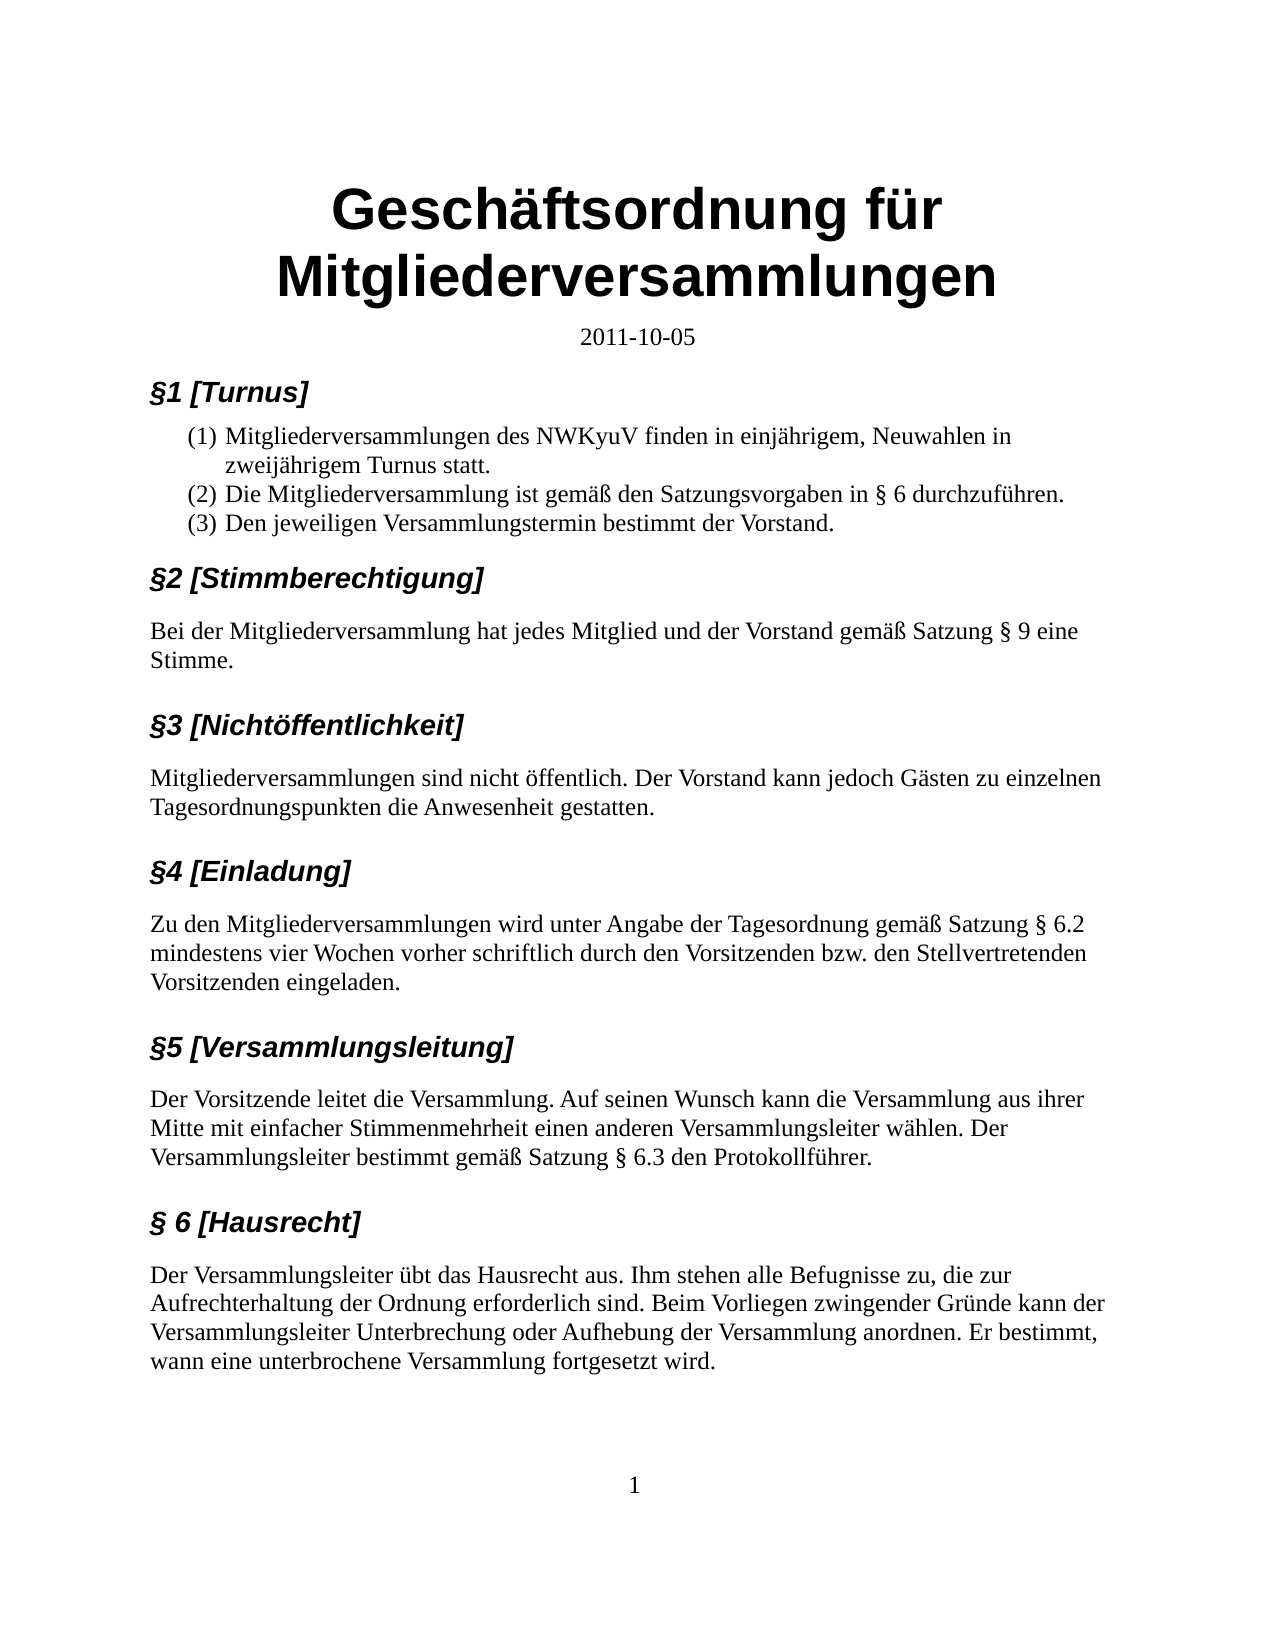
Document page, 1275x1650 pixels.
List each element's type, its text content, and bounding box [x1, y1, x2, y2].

subtitle §4 [Einladung] [150, 854, 1125, 888]
text Bei der Mitgliederversammlung hat jedes Mitglied und der Vorstand gemäß Satzung § 9 eine Stimme. [150, 616, 1125, 674]
list Mitgliederversammlungen des NWKyuV finden in einjährigem, Neuwahlen in zweijährigem Turnus statt. [187, 421, 1125, 479]
title Geschäftsordnung für Mitgliederversammlungen [150, 175, 1125, 309]
text Der Vorsitzende leitet die Versammlung. Auf seinen Wunsch kann die Versammlung aus ihrer Mitte mit einfacher Stimmenmehrheit einen anderen Versammlungsleiter wählen. Der Versammlungsleiter bestimmt gemäß Satzung § 6.3 den Protokollführer. [150, 1084, 1125, 1171]
text 2011-10-05 [150, 322, 1125, 350]
text Mitgliederversammlungen sind nicht öffentlich. Der Vorstand kann jedoch Gästen zu einzelnen Tagesordnungspunkten die Anwesenheit gestatten. [150, 763, 1125, 820]
subtitle § 6 [Hausrecht] [150, 1205, 1125, 1238]
subtitle §1 [Turnus] [150, 375, 1125, 409]
list Die Mitgliederversammlung ist gemäß den Satzungsvorgaben in § 6 durchzuführen. [187, 479, 1125, 508]
text Zu den Mitgliederversammlungen wird unter Angabe der Tagesordnung gemäß Satzung § 6.2 mindestens vier Wochen vorher schriftlich durch den Vorsitzenden bzw. den Stellvertretenden Vorsitzenden eingeladen. [150, 909, 1125, 996]
subtitle §5 [Versammlungsleitung] [150, 1029, 1125, 1063]
list Den jeweiligen Versammlungstermin bestimmt der Vorstand. [187, 508, 1125, 536]
text Der Versammlungsleiter übt das Hausrecht aus. Ihm stehen alle Befugnisse zu, die zur Aufrechterhaltung der Ordnung erforderlich sind. Beim Vorliegen zwingender Gründe kann der Versammlungsleiter Unterbrechung oder Aufhebung der Versammlung anordnen. Er bestimmt, wann eine unterbrochene Versammlung fortgesetzt wird. [150, 1260, 1125, 1375]
subtitle §2 [Stimmberechtigung] [150, 561, 1125, 595]
subtitle §3 [Nichtöffentlichkeit] [150, 708, 1125, 741]
